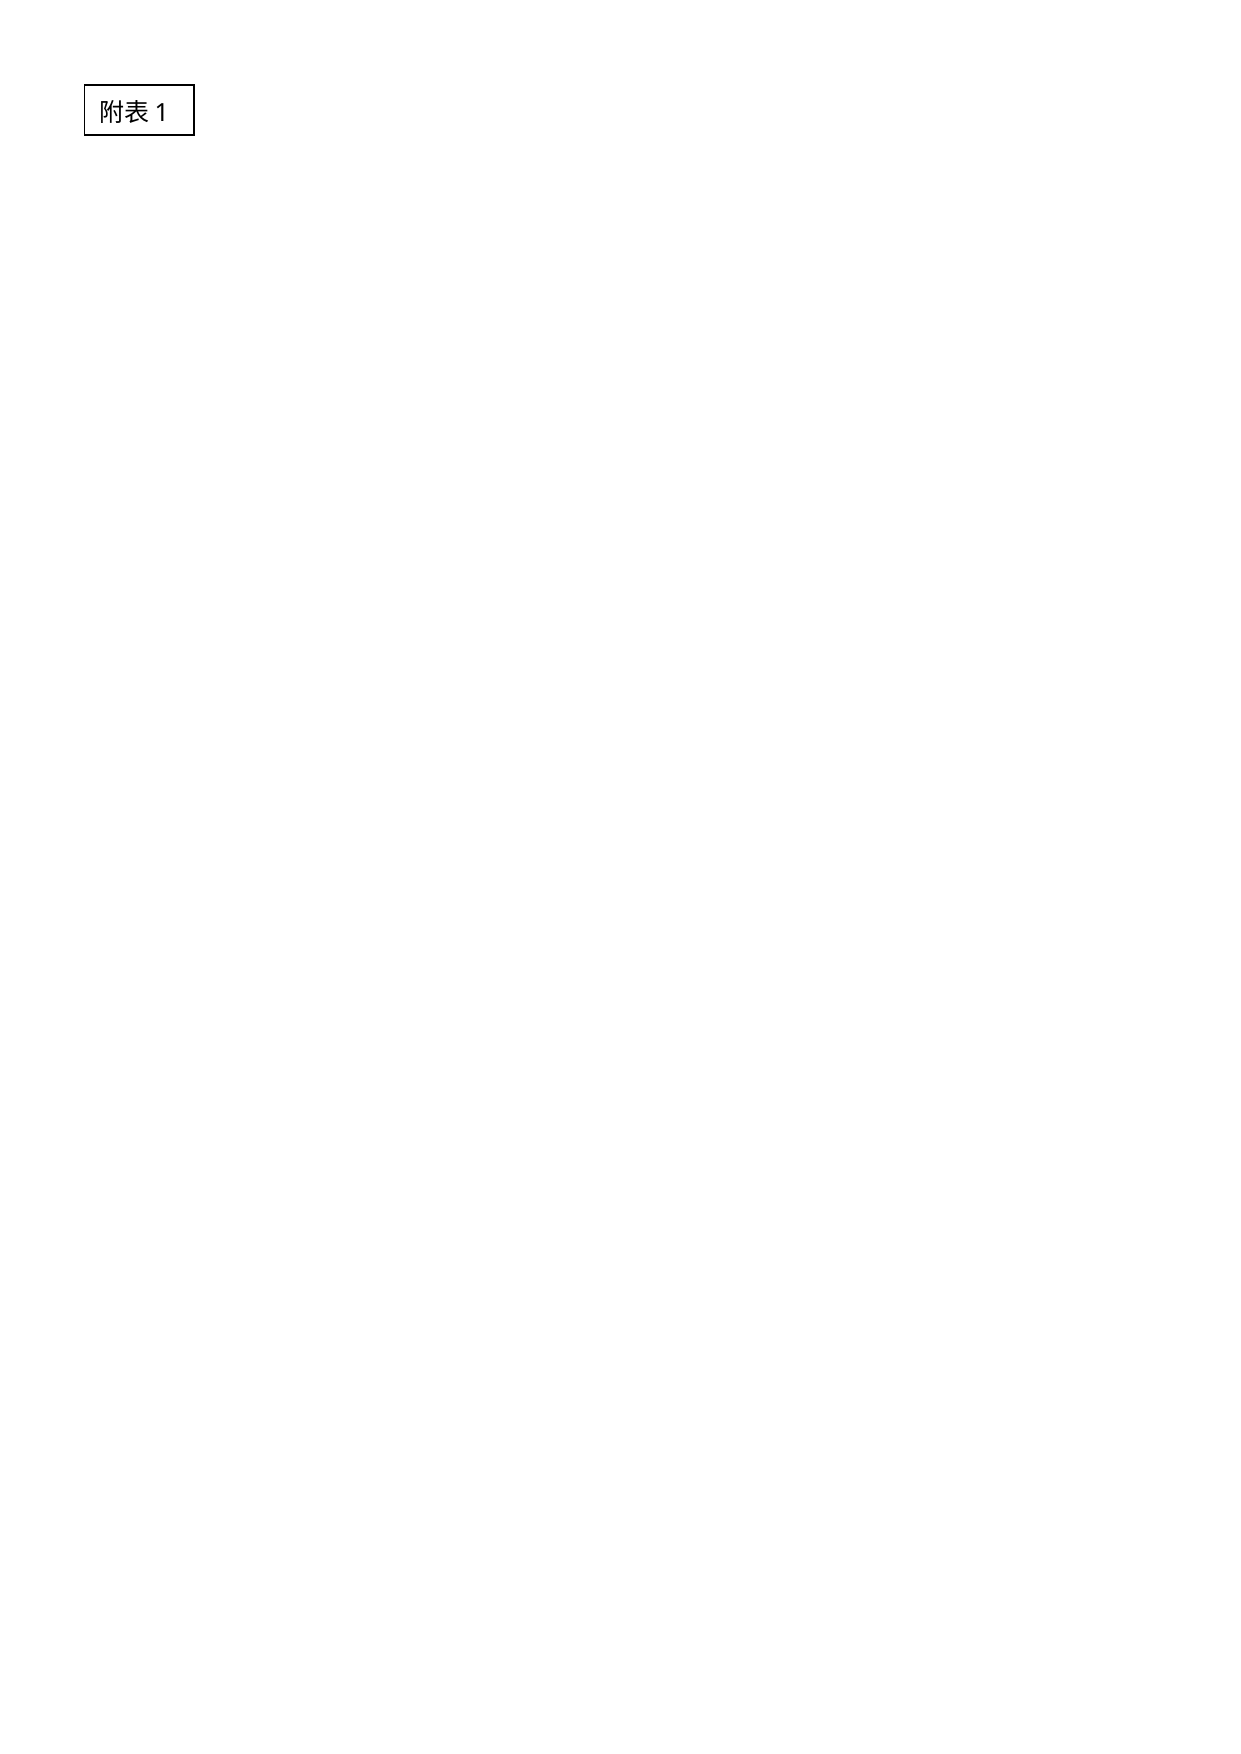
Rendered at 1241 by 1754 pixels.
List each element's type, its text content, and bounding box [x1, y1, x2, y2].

text 附表1 [99, 92, 179, 127]
